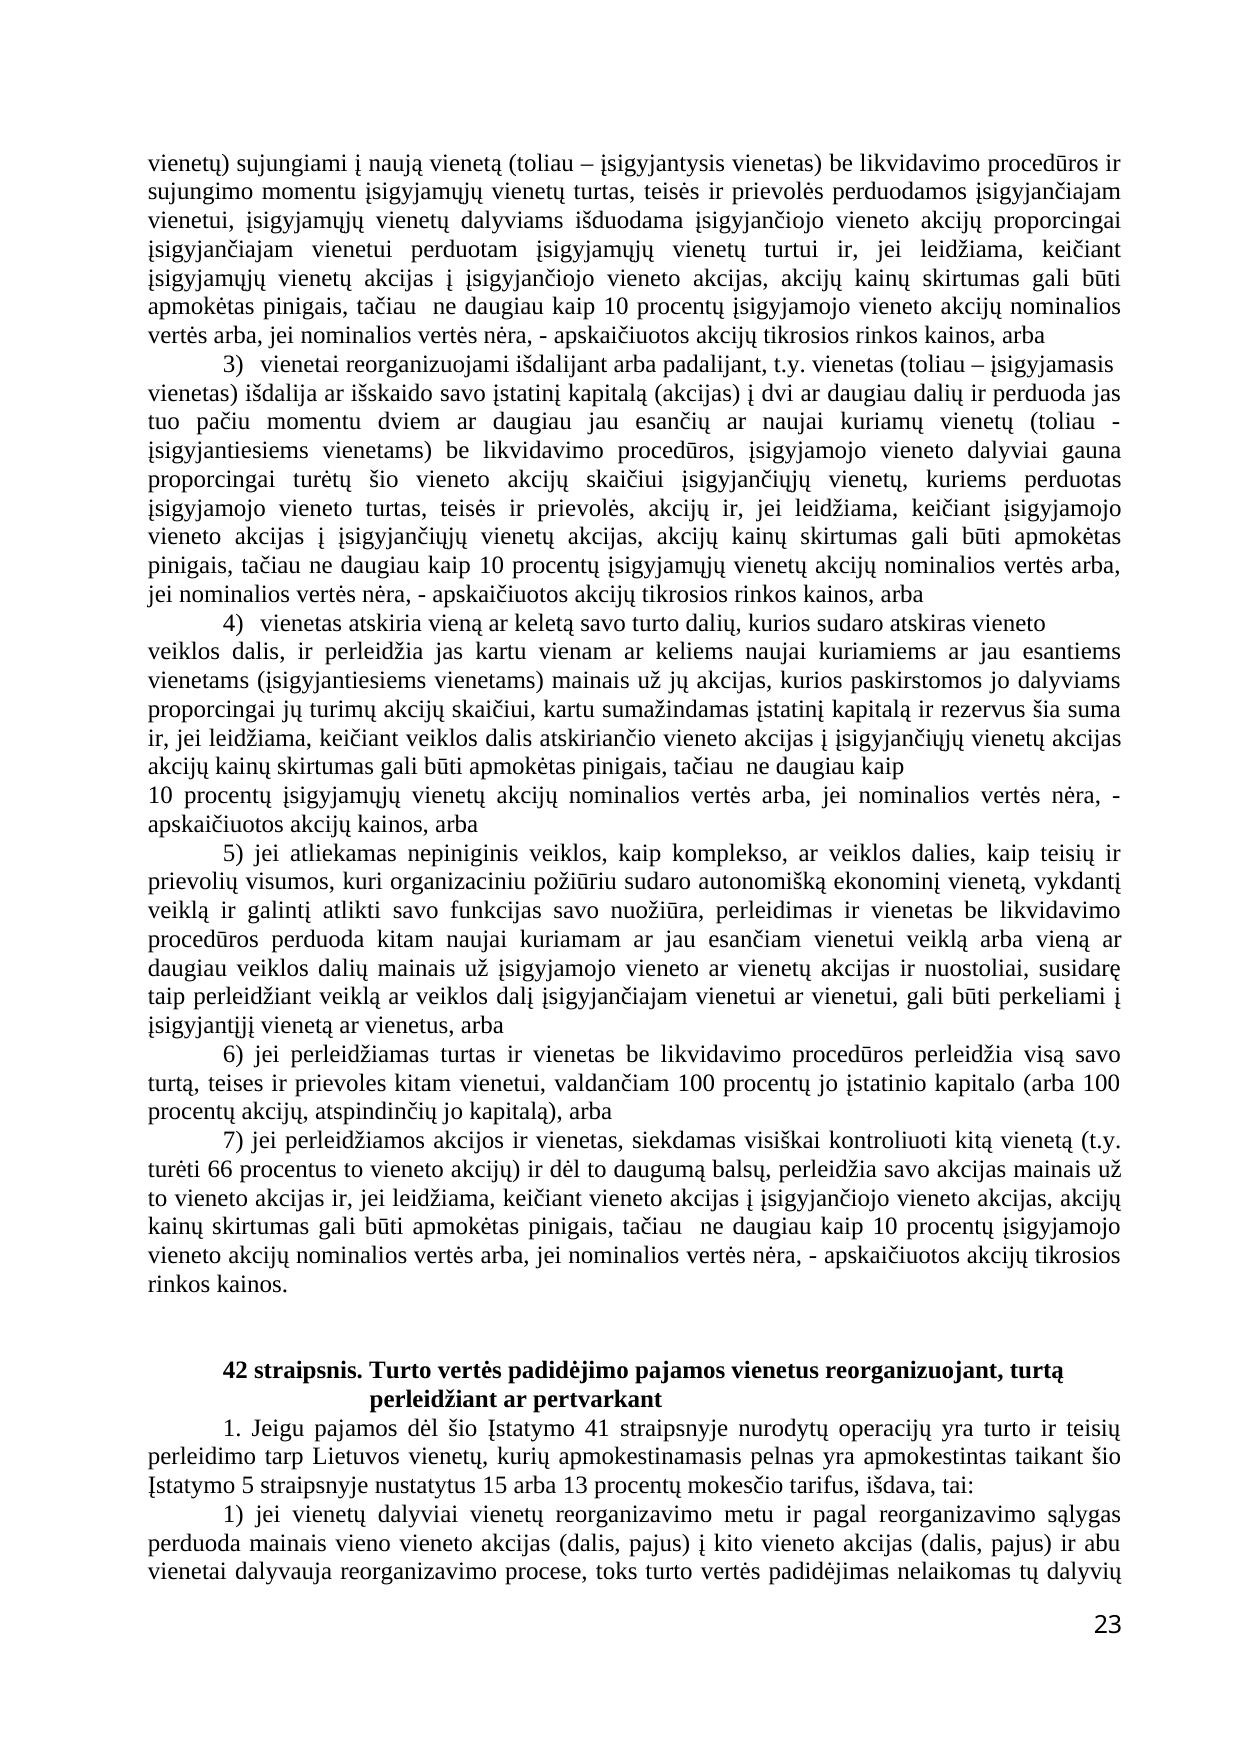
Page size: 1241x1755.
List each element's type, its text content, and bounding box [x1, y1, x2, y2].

text 7) jei perleidžiamos akcijos ir vienetas, siekdamas visiškai kontroliuoti kitą vienetą (t.y. turėti 66 procentus to vieneto akcijų) ir dėl to daugumą balsų, perleidžia savo akcijas mainais už to vieneto akcijas ir, jei leidžiama, keičiant vieneto akcijas į įsigyjančiojo vieneto akcijas, akcijų kainų skirtumas gali būti apmokėtas pinigais, tačiau ne daugiau kaip 10 procentų įsigyjamojo vieneto akcijų nominalios vertės arba, jei nominalios vertės nėra, - apskaičiuotos akcijų tikrosios rinkos kainos. [148, 1125, 1122, 1298]
text 1. Jeigu pajamos dėl šio Įstatymo 41 straipsnyje nurodytų operacijų yra turto ir teisių perleidimo tarp Lietuvos vienetų, kurių apmokestinamasis pelnas yra apmokestintas taikant šio Įstatymo 5 straipsnyje nustatytus 15 arba 13 procentų mokesčio tarifus, išdava, tai: [148, 1413, 1122, 1499]
text 6) jei perleidžiamas turtas ir vienetas be likvidavimo procedūros perleidžia visą savo turtą, teises ir prievoles kitam vienetui, valdančiam 100 procentų jo įstatinio kapitalo (arba 100 procentų akcijų, atspindinčių jo kapitalą), arba [148, 1039, 1122, 1125]
text 1) jei vienetų dalyviai vienetų reorganizavimo metu ir pagal reorganizavimo sąlygas perduoda mainais vieno vieneto akcijas (dalis, pajus) į kito vieneto akcijas (dalis, pajus) ir abu vienetai dalyvauja reorganizavimo procese, toks turto vertės padidėjimas nelaikomas tų dalyvių [148, 1499, 1122, 1585]
text veiklos dalis, ir perleidžia jas kartu vienam ar keliems naujai kuriamiems ar jau esantiems vienetams (įsigyjantiesiems vienetams) mainais už jų akcijas, kurios paskirstomos jo dalyviams proporcingai jų turimų akcijų skaičiui, kartu sumažindamas įstatinį kapitalą ir rezervus šia suma ir, jei leidžiama, keičiant veiklos dalis atskiriančio vieneto akcijas į įsigyjančiųjų vienetų akcijas akcijų kainų skirtumas gali būti apmokėtas pinigais, tačiau ne daugiau kaip [148, 636, 1122, 780]
text 10 procentų įsigyjamųjų vienetų akcijų nominalios vertės arba, jei nominalios vertės nėra, - apskaičiuotos akcijų kainos, arba [148, 780, 1122, 838]
text 42 straipsnis. Turto vertės padidėjimo pajamos vienetus reorganizuojant, turtą perleidžiant ar pertvarkant [223, 1355, 1122, 1413]
text vienetas) išdalija ar išskaido savo įstatinį kapitalą (akcijas) į dvi ar daugiau dalių ir perduoda jas tuo pačiu momentu dviem ar daugiau jau esančių ar naujai kuriamų vienetų (toliau - įsigyjantiesiems vienetams) be likvidavimo procedūros, įsigyjamojo vieneto dalyviai gauna proporcingai turėtų šio vieneto akcijų skaičiui įsigyjančiųjų vienetų, kuriems perduotas įsigyjamojo vieneto turtas, teisės ir prievolės, akcijų ir, jei leidžiama, keičiant įsigyjamojo vieneto akcijas į įsigyjančiųjų vienetų akcijas, akcijų kainų skirtumas gali būti apmokėtas pinigais, tačiau ne daugiau kaip 10 procentų įsigyjamųjų vienetų akcijų nominalios vertės arba, jei nominalios vertės nėra, - apskaičiuotos akcijų tikrosios rinkos kainos, arba [148, 378, 1122, 608]
text 5) jei atliekamas nepiniginis veiklos, kaip komplekso, ar veiklos dalies, kaip teisių ir prievolių visumos, kuri organizaciniu požiūriu sudaro autonomišką ekonominį vienetą, vykdantį veiklą ir galintį atlikti savo funkcijas savo nuožiūra, perleidimas ir vienetas be likvidavimo procedūros perduoda kitam naujai kuriamam ar jau esančiam vienetui veiklą arba vieną ar daugiau veiklos dalių mainais už įsigyjamojo vieneto ar vienetų akcijas ir nuostoliai, susidarę taip perleidžiant veiklą ar veiklos dalį įsigyjančiajam vienetui ar vienetui, gali būti perkeliami į įsigyjantįjį vienetą ar vienetus, arba [148, 838, 1122, 1039]
text vienetų) sujungiami į naują vienetą (toliau – įsigyjantysis vienetas) be likvidavimo procedūros ir sujungimo momentu įsigyjamųjų vienetų turtas, teisės ir prievolės perduodamos įsigyjančiajam vienetui, įsigyjamųjų vienetų dalyviams išduodama įsigyjančiojo vieneto akcijų proporcingai įsigyjančiajam vienetui perduotam įsigyjamųjų vienetų turtui ir, jei leidžiama, keičiant įsigyjamųjų vienetų akcijas į įsigyjančiojo vieneto akcijas, akcijų kainų skirtumas gali būti apmokėtas pinigais, tačiau ne daugiau kaip 10 procentų įsigyjamojo vieneto akcijų nominalios vertės arba, jei nominalios vertės nėra, - apskaičiuotos akcijų tikrosios rinkos kainos, arba [148, 148, 1122, 349]
text 3) vienetai reorganizuojami išdalijant arba padalijant, t.y. vienetas (toliau – įsigyjamasis [223, 349, 1122, 378]
text 4) vienetas atskiria vieną ar keletą savo turto dalių, kurios sudaro atskiras vieneto [223, 608, 1122, 636]
